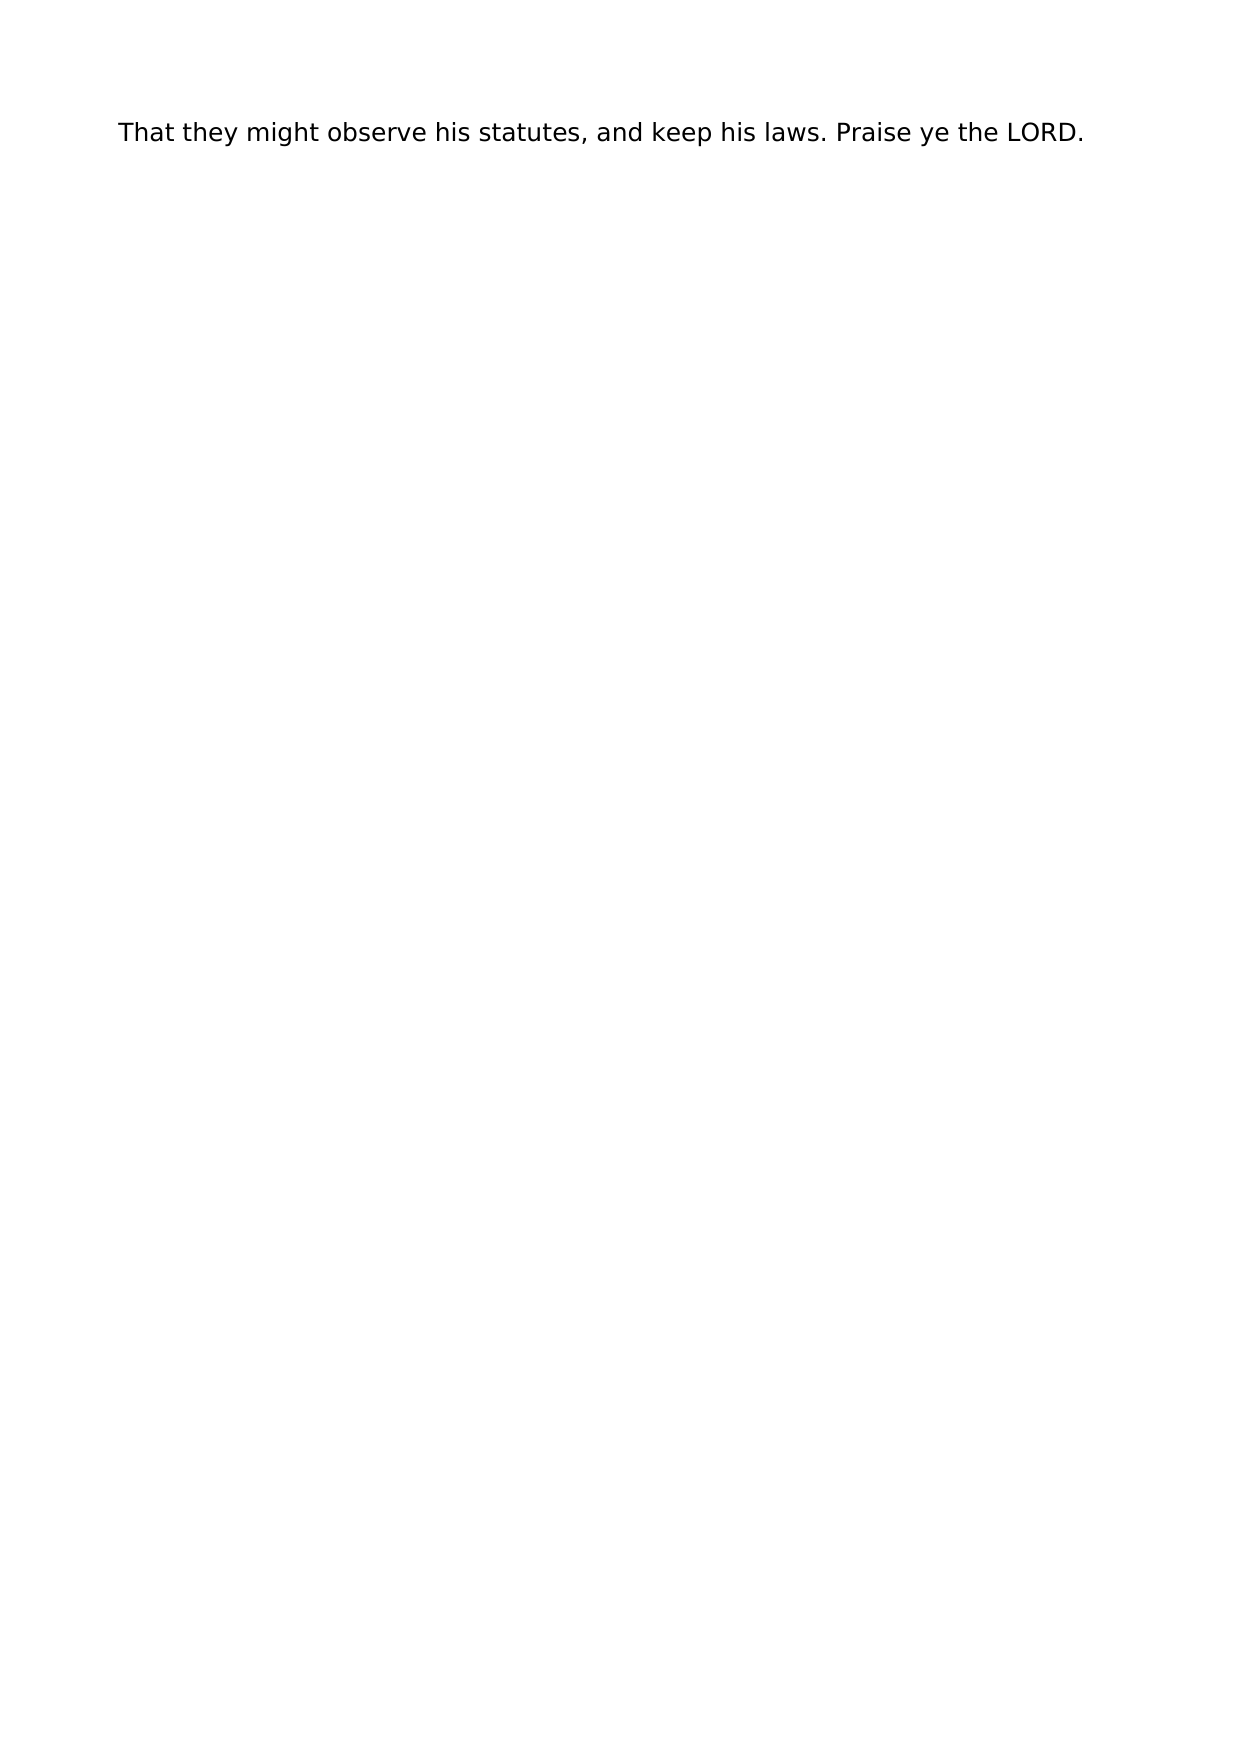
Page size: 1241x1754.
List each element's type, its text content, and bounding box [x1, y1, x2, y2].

text That they might observe his statutes, and keep his laws. Praise ye the LORD. [118, 118, 1122, 147]
